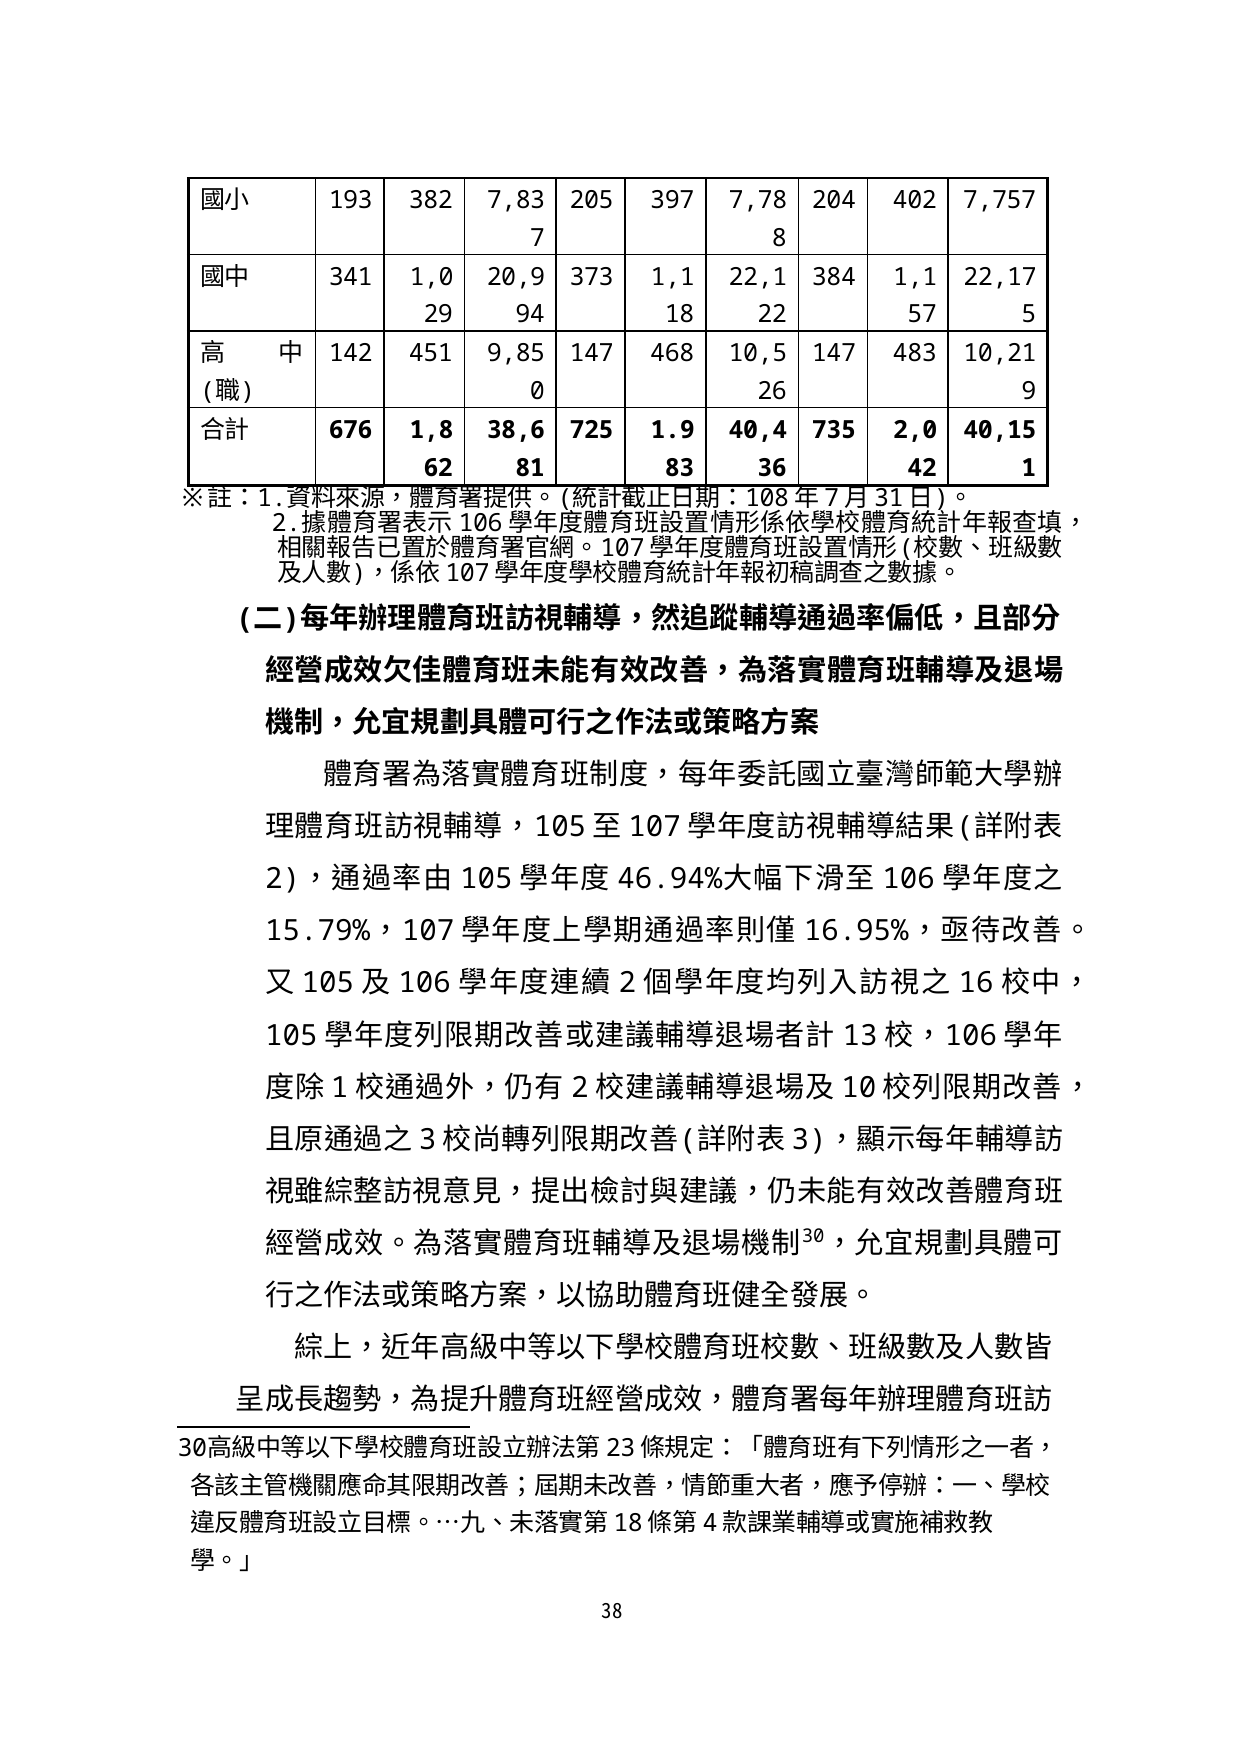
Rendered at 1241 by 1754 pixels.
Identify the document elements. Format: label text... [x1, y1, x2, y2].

table_cell 國中 [190, 255, 315, 330]
table_cell 193 [316, 179, 383, 254]
table_cell 402 [868, 179, 947, 254]
text 2.據體育署表示106學年度體育班設置情形係依學校體育統計年報查填，相關報告已置於體育署官網。107學年度體育班設置情形(校數、班級數及人數)，係依107學年度學校體育統計年報初稿調查之數據。 [180, 512, 1063, 587]
table_cell 451 [385, 332, 464, 407]
table_cell 1,029 [385, 255, 464, 330]
table_cell 7,788 [707, 179, 798, 254]
table_cell 10,526 [707, 332, 798, 407]
table_cell 341 [316, 255, 383, 330]
table_cell 9,850 [465, 332, 555, 407]
table_cell 40,436 [707, 408, 798, 483]
table_cell 468 [626, 332, 705, 407]
table_cell 676 [316, 408, 383, 483]
text ※註：1.資料來源，體育署提供。(統計截止日期：108年7月31日)。 [177, 487, 1063, 512]
table_cell 7,837 [465, 179, 555, 254]
table_cell 合計 [190, 408, 315, 483]
table_cell 7,757 [949, 179, 1046, 254]
table_cell 國小 [190, 179, 315, 254]
text (二)每年辦理體育班訪視輔導，然追蹤輔導通過率偏低，且部分經營成效欠佳體育班未能有效改善，為落實體育班輔導及退場機制，允宜規劃具體可行之作法或策略方案 [236, 587, 1063, 743]
table_cell 384 [799, 255, 867, 330]
table_cell 22,122 [707, 255, 798, 330]
table_cell 2,042 [868, 408, 947, 483]
table_cell 40,151 [949, 408, 1046, 483]
table_cell 725 [557, 408, 624, 483]
table_cell 204 [799, 179, 867, 254]
table_cell 735 [799, 408, 867, 483]
table_cell 1.983 [626, 408, 705, 483]
table_cell 20,994 [465, 255, 555, 330]
table_cell 373 [557, 255, 624, 330]
text 綜上，近年高級中等以下學校體育班校數、班級數及人數皆呈成長趨勢，為提升體育班經營成效，體育署每年辦理體育班訪視輔導，然追蹤輔導通過率偏低，且部分經營成效欠佳體育班未能有效改善，允宜規劃具體可行之策略方案，協助改善經營成效，並落實退場機制，以健全體育班長遠發展。 [236, 1316, 1063, 1420]
table_cell 1,157 [868, 255, 947, 330]
text 體育署為落實體育班制度，每年委託國立臺灣師範大學辦理體育班訪視輔導，105至107學年度訪視輔導結果(詳附表2)，通過率由105學年度46.94%大幅下滑至106學年度之15.79%，107學年度上學期通過率則僅16.95%，亟待改善。又105及106學年度連續2個學年度均列入訪視之16校中，105學年度列限期改善或建議輔導退場者計13校，106學年度除1校通過外，仍有2校建議輔導退場及10校列限期改善，且原通過之3校尚轉列限期改善(詳附表3)，顯示每年輔導訪視雖綜整訪視意見，提出檢討與建議，仍未能有效改善體育班經營成效。為落實體育班輔導及退場機制，允宜規劃具體可行之作法或策略方案，以協助體育班健全發展。 [265, 743, 1063, 1316]
table_cell 38,681 [465, 408, 555, 483]
table_cell 147 [557, 332, 624, 407]
table_cell 483 [868, 332, 947, 407]
table_cell 1,118 [626, 255, 705, 330]
table_cell 10,219 [949, 332, 1046, 407]
table_cell 1,862 [385, 408, 464, 483]
table_cell 382 [385, 179, 464, 254]
table_cell 22,175 [949, 255, 1046, 330]
table_cell 高中(職) [190, 332, 315, 407]
text 高級中等以下學校體育班設立辦法第23條規定：「體育班有下列情形之一者，各該主管機關應命其限期改善；屆期未改善，情節重大者，應予停辦：一、學校違反體育班設立目標。…九、未落實第18條第4款課業輔導或實施補救教學。」 [177, 1427, 1063, 1577]
table_cell 142 [316, 332, 383, 407]
table_cell 147 [799, 332, 867, 407]
table_cell 205 [557, 179, 624, 254]
table_cell 397 [626, 179, 705, 254]
